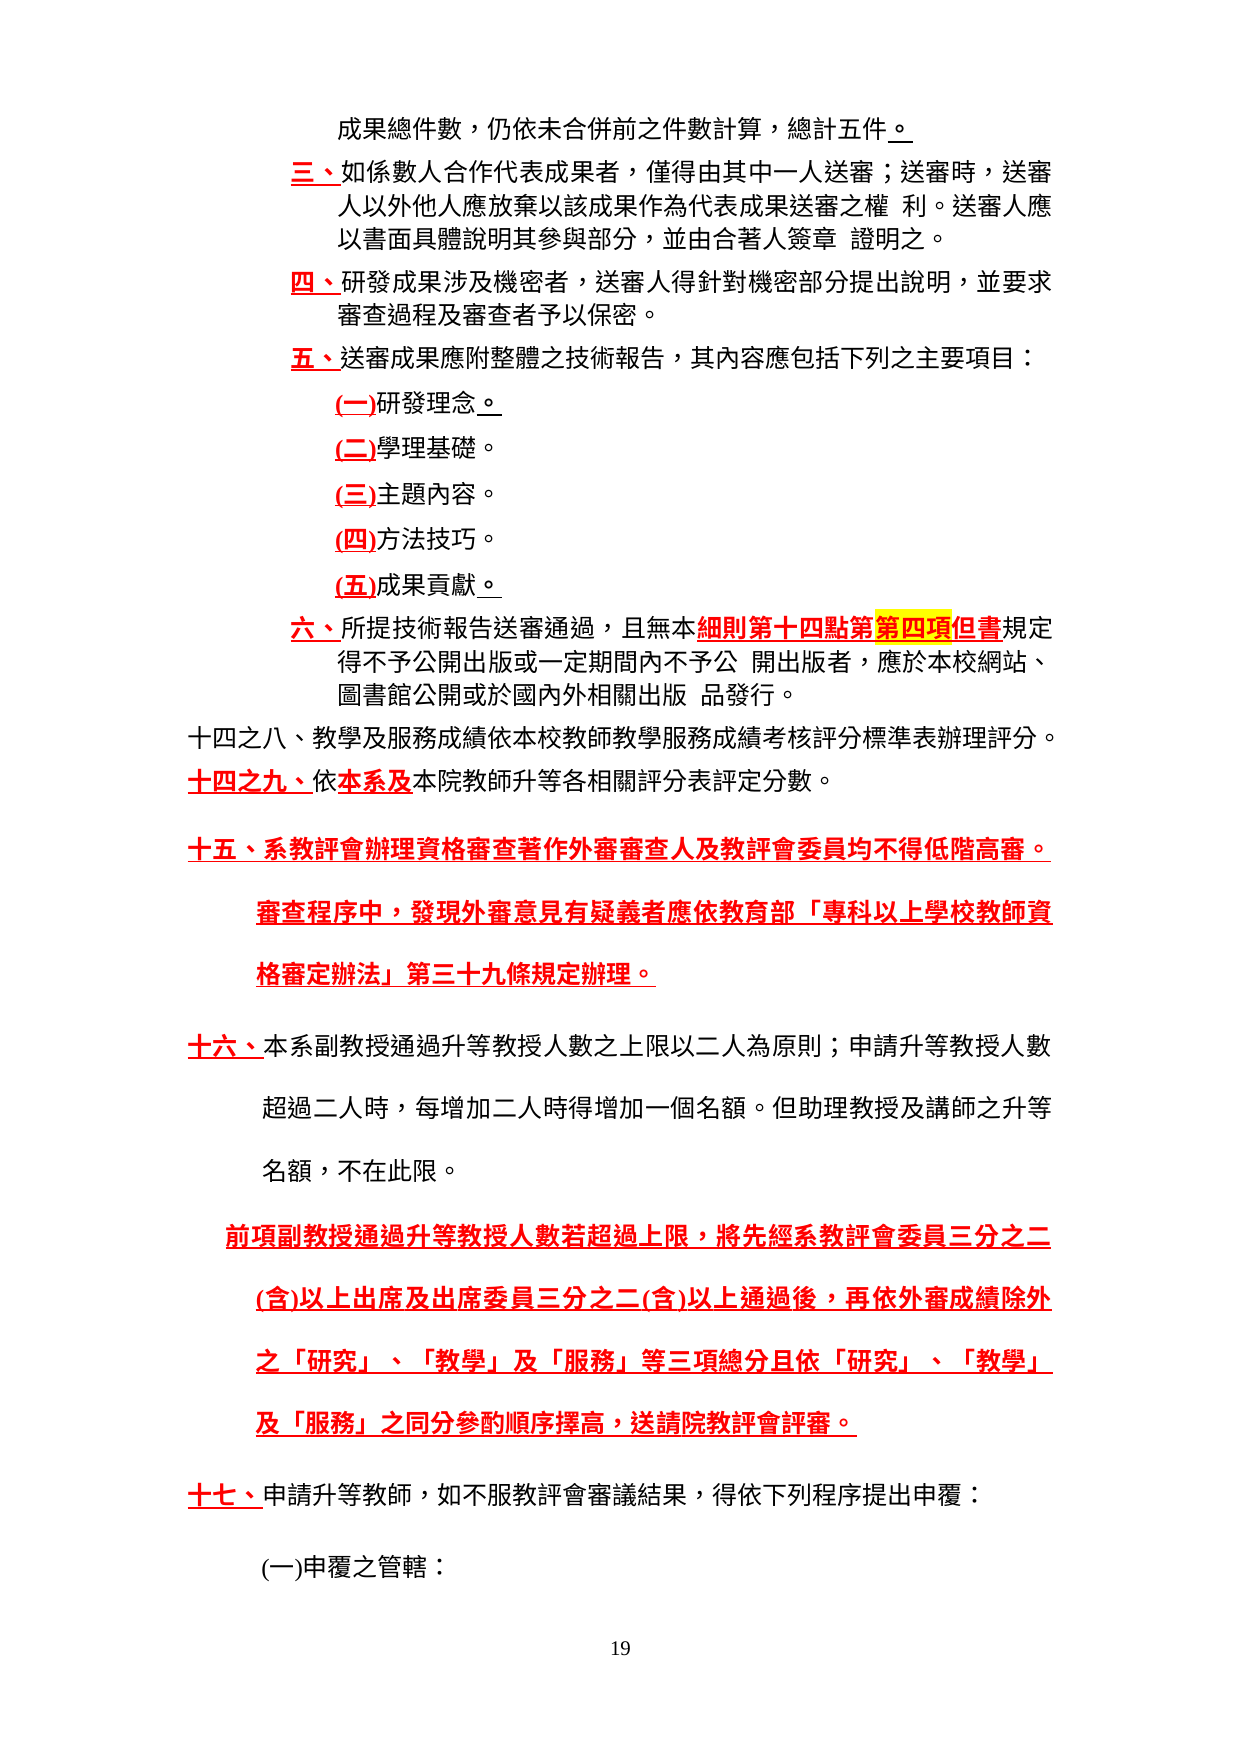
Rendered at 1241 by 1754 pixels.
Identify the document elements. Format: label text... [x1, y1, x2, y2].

text 十五、系教評會辦理資格審查著作外審審查人及教評會委員均不得低階高審。審查程序中，發現外審意見有疑義者應依教育部「專科以上學校教師資格審定辦法」第三十九條規定辦理。 [187, 806, 1053, 993]
text (一)研發理念。 [335, 383, 1053, 419]
text (一)申覆之管轄： [187, 1524, 1053, 1587]
text 十七、申請升等教師，如不服教評會審議結果，得依下列程序提出申覆： [187, 1452, 1053, 1515]
text (二)學理基礎。 [335, 429, 1053, 465]
text 十四之八、教學及服務成績依本校教師教學服務成績考核評分標準表辦理評分。 [187, 721, 1053, 754]
text 十四之九、依本系及本院教師升等各相關評分表評定分數。 [187, 763, 1053, 797]
text 前項副教授通過升等教授人數若超過上限，將先經系教評會委員三分之二(含)以上出席及出席委員三分之二(含)以上通過後，再依外審成績除外之「研究」、「教學」及「服務」等三項總分且依「研究」、「教學」及「服務」之同分參酌順序擇高，送請院教評會評審。 [182, 1193, 1053, 1443]
text 五、送審成果應附整體之技術報告，其內容應包括下列之主要項目： [290, 340, 1053, 374]
text (四)方法技巧。 [335, 520, 1053, 556]
text (五)成果貢獻。 [335, 566, 1053, 602]
text 六、所提技術報告送審通過，且無本細則第十四點第第四項但書規定得不予公開出版或一定期間內不予公 開出版者，應於本校網站、圖書館公開或於國內外相關出版 品發行。 [290, 611, 1053, 711]
text 四、研發成果涉及機密者，送審人得針對機密部分提出說明，並要求審查過程及審查者予以保密。 [290, 264, 1053, 331]
text 三、如係數人合作代表成果者，僅得由其中一人送審；送審時，送審人以外他人應放棄以該成果作為代表成果送審之權 利。送審人應以書面具體說明其參與部分，並由合著人簽章 證明之。 [290, 155, 1053, 255]
text 十六、本系副教授通過升等教授人數之上限以二人為原則；申請升等教授人數超過二人時，每增加二人時得增加一個名額。但助理教授及講師之升等名額，不在此限。 [187, 1003, 1053, 1190]
text (三)主題內容。 [335, 474, 1053, 511]
text 成果總件數，仍依未合併前之件數計算，總計五件。 [290, 112, 1053, 146]
